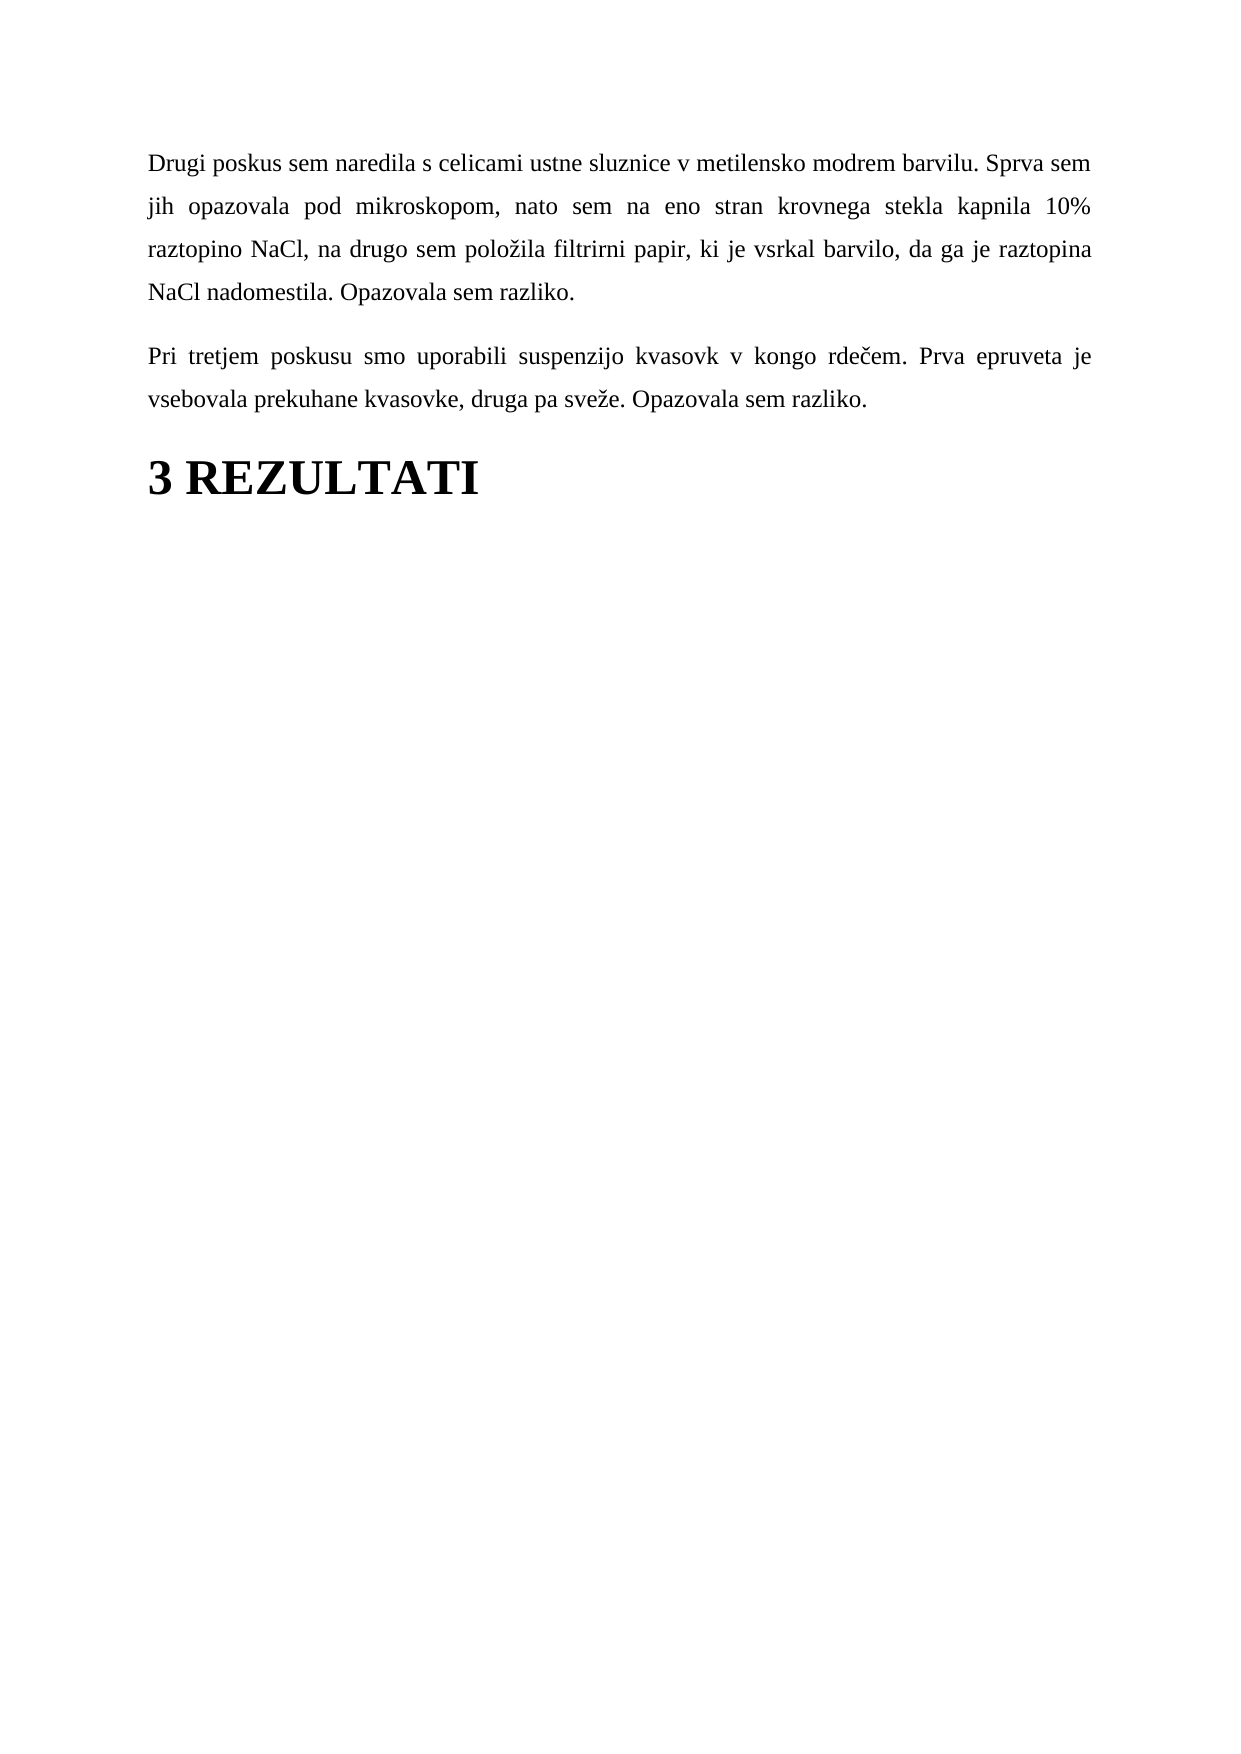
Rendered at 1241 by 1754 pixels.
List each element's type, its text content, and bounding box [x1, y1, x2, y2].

text Pri tretjem poskusu smo uporabili suspenzijo kvasovk v kongo rdečem. Prva epruveta je vsebovala prekuhane kvasovke, druga pa sveže. Opazovala sem razliko. [148, 341, 1093, 413]
text 3 REZULTATI [148, 448, 1093, 506]
text Drugi poskus sem naredila s celicami ustne sluznice v metilensko modrem barvilu. Sprva sem jih opazovala pod mikroskopom, nato sem na eno stran krovnega stekla kapnila 10% raztopino NaCl, na drugo sem položila filtrirni papir, ki je vsrkal barvilo, da ga je raztopina NaCl nadomestila. Opazovala sem razliko. [148, 148, 1093, 306]
